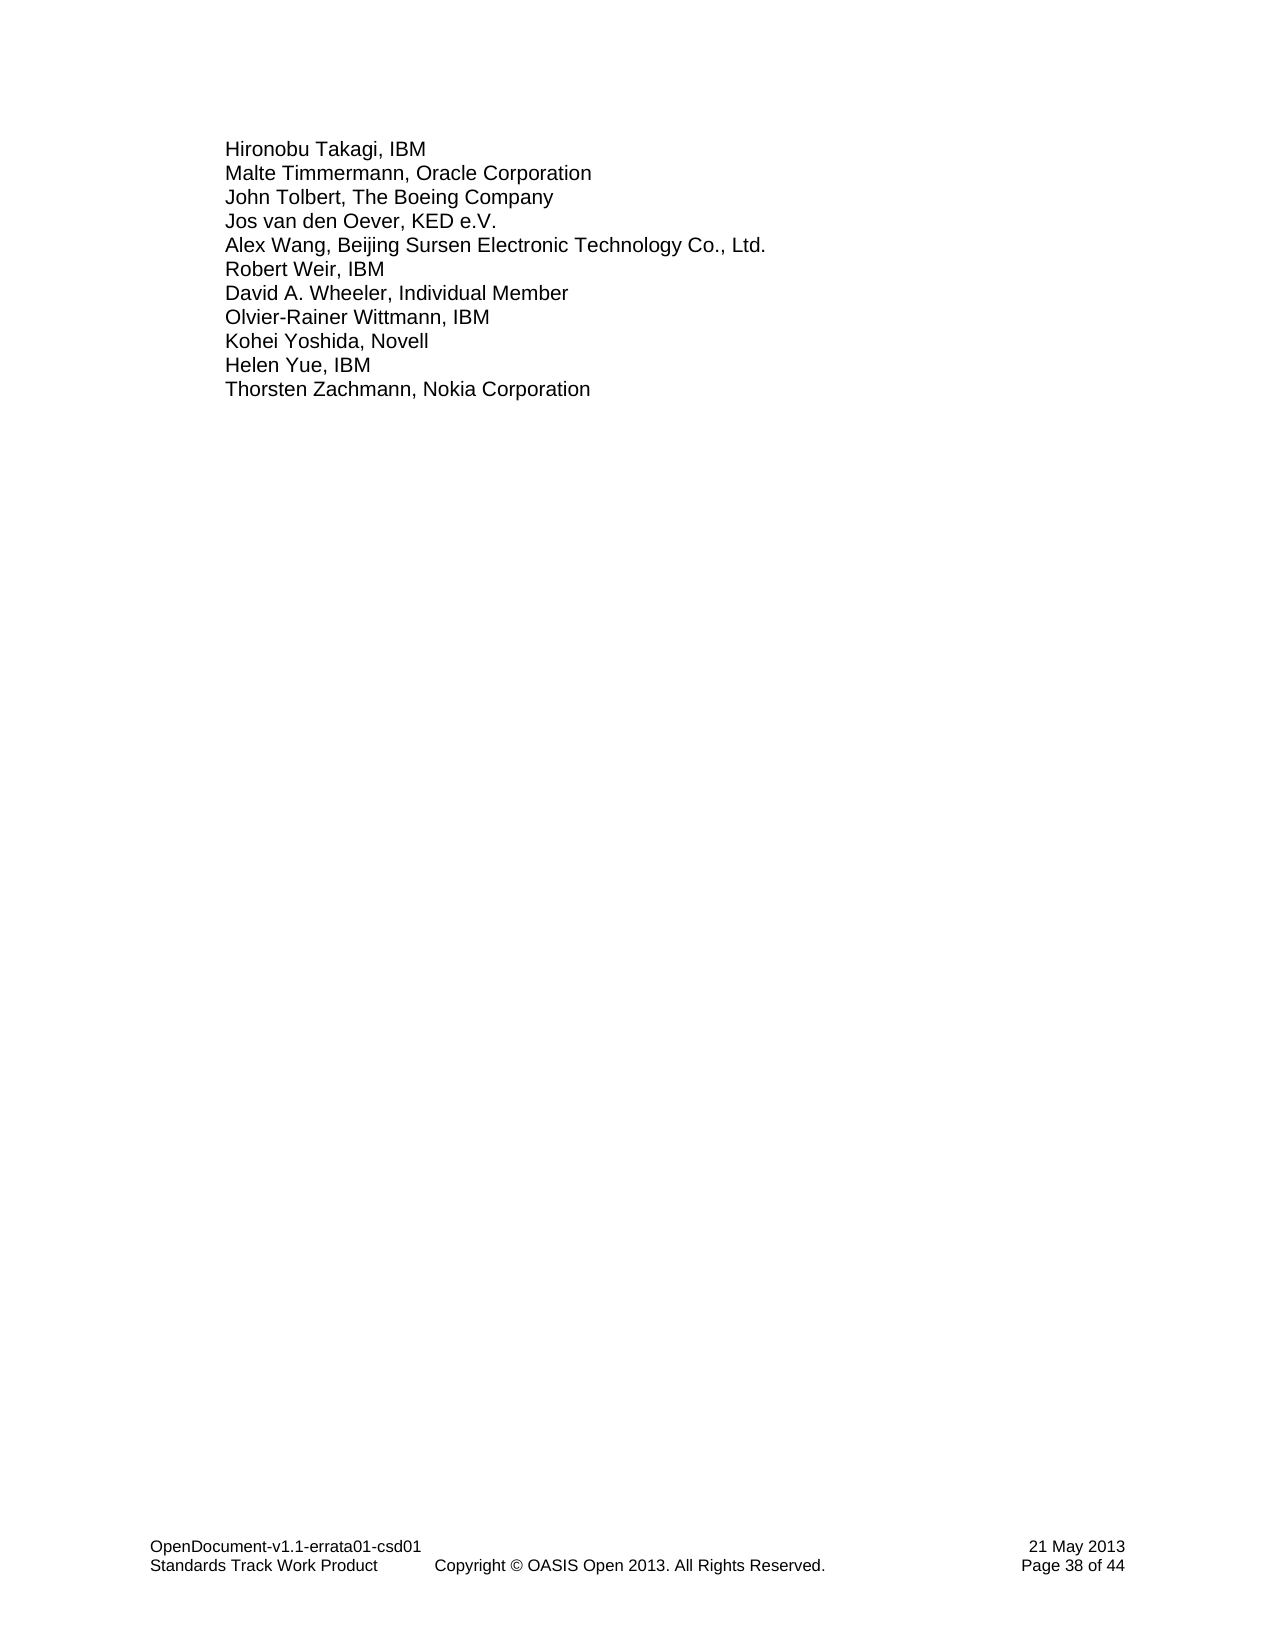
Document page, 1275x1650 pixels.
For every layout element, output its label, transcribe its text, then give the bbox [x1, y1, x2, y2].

text Olvier-Rainer Wittmann, IBM [225, 305, 1125, 329]
text John Tolbert, The Boeing Company [225, 185, 1125, 209]
text Malte Timmermann, Oracle Corporation [225, 161, 1125, 185]
text Jos van den Oever, KED e.V. [225, 209, 1125, 233]
text Alex Wang, Beijing Sursen Electronic Technology Co., Ltd. [225, 233, 1125, 257]
text Hironobu Takagi, IBM [225, 137, 1125, 161]
text Helen Yue, IBM [225, 353, 1125, 377]
text Kohei Yoshida, Novell [225, 329, 1125, 353]
text David A. Wheeler, Individual Member [225, 281, 1125, 305]
text Robert Weir, IBM [225, 257, 1125, 281]
text Thorsten Zachmann, Nokia Corporation [225, 377, 1125, 401]
